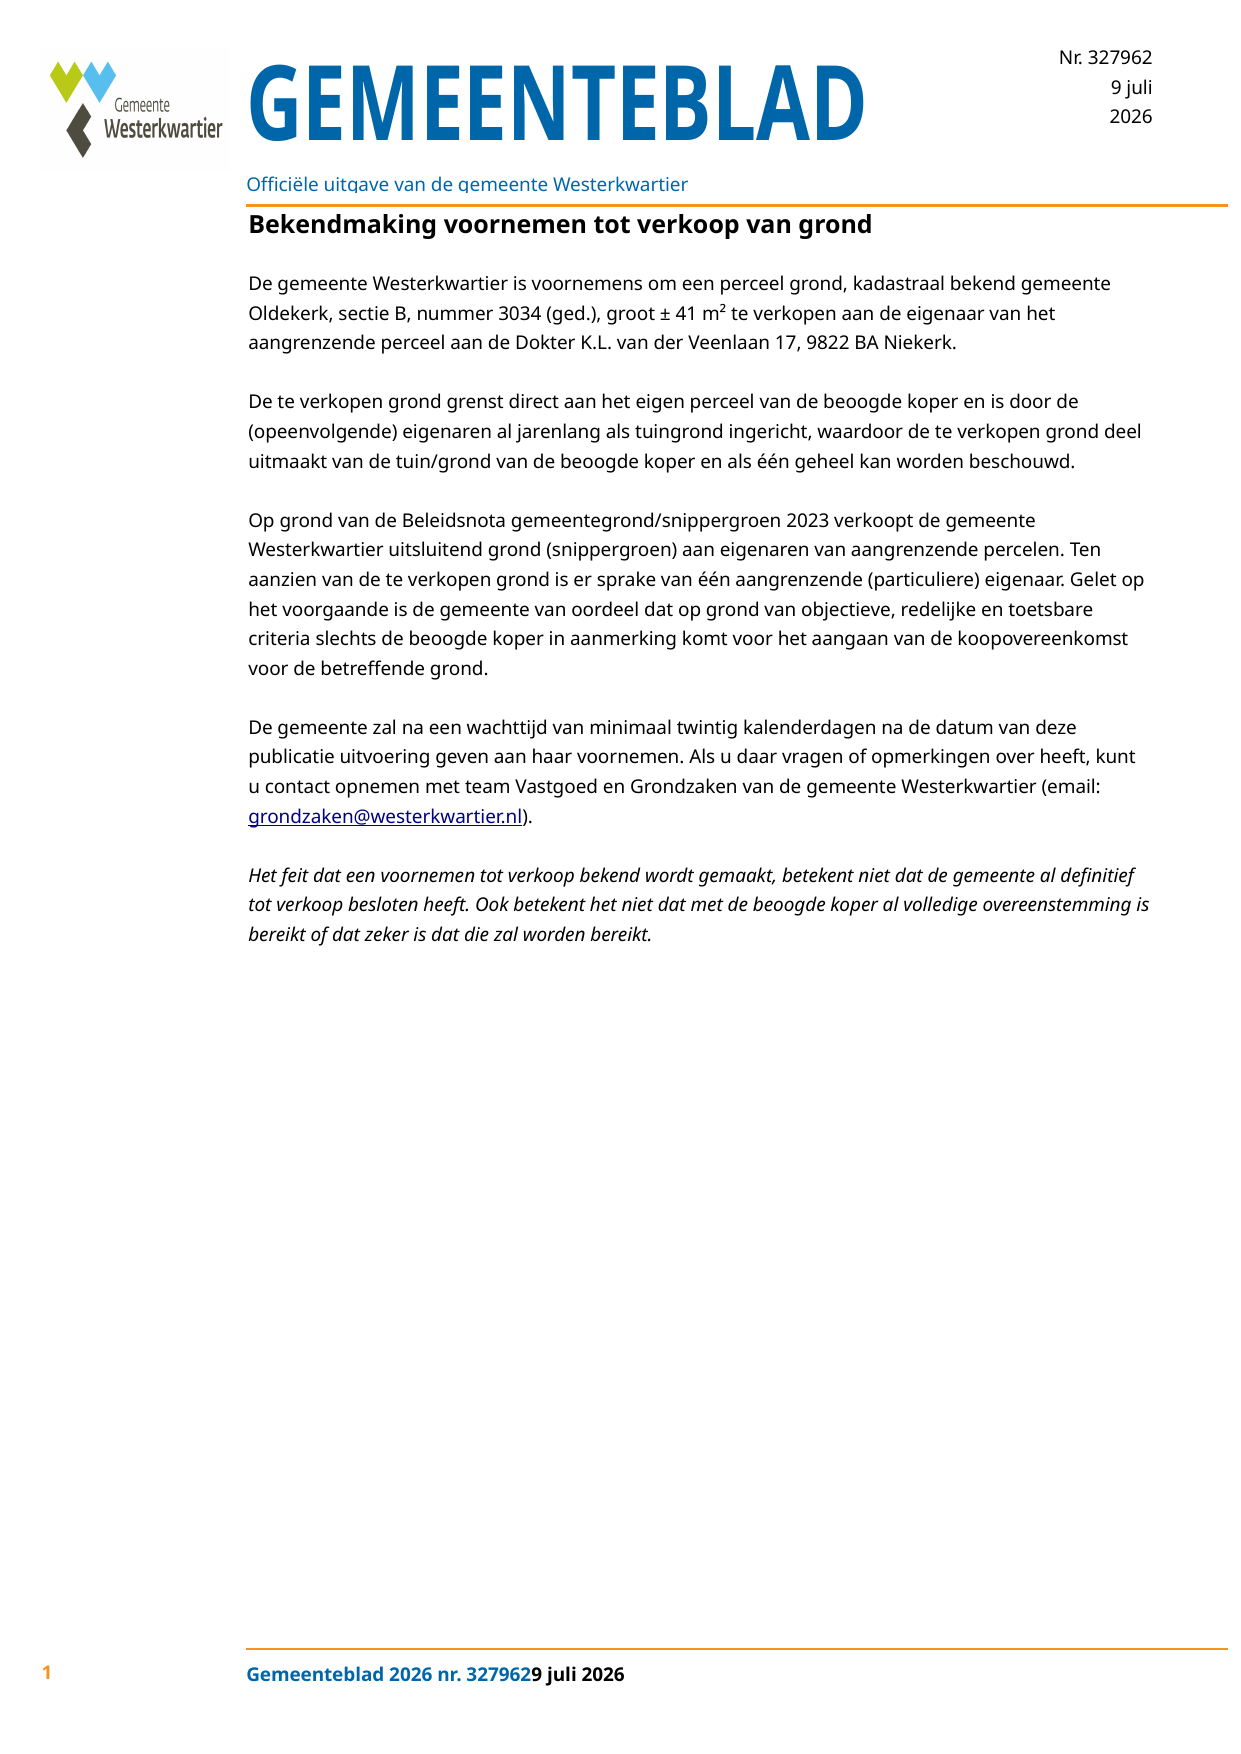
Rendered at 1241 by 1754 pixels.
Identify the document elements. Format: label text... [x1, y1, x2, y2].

picture [41, 47, 231, 172]
text De gemeente Westerkwartier is voornemens om een perceel grond, kadastraal bekend gemeente Oldekerk, sectie B, nummer 3034 (ged.), groot ± 41 m² te verkopen aan de eigenaar van het aangrenzende perceel aan de Dokter K.L. van der Veenlaan 17, 9822 BA Niekerk. [248, 270, 1152, 355]
text Op grond van de Beleidsnota gemeentegrond/snippergroen 2023 verkoopt de gemeente Westerkwartier uitsluitend grond (snippergroen) aan eigenaren van aangrenzende percelen. Ten aanzien van de te verkopen grond is er sprake van één aangrenzende (particuliere) eigenaar. Gelet op het voorgaande is de gemeente van oordeel dat op grond van objectieve, redelijke en toetsbare criteria slechts de beoogde koper in aanmerking komt voor het aangaan van de koopovereenkomst voor de betreffende grond. [248, 507, 1152, 681]
text De te verkopen grond grenst direct aan het eigen perceel van de beoogde koper en is door de (opeenvolgende) eigenaren al jarenlang als tuingrond ingericht, waardoor de te verkopen grond deel uitmaakt van de tuin/grond van de beoogde koper en als één geheel kan worden beschouwd. [248, 389, 1152, 473]
text Bekendmaking voornemen tot verkoop van grond [248, 207, 1152, 241]
text De gemeente zal na een wachttijd van minimaal twintig kalenderdagen na de datum van deze publicatie uitvoering geven aan haar voornemen. Als u daar vragen of opmerkingen over heeft, kunt u contact opnemen met team Vastgoed en Grondzaken van de gemeente Westerkwartier (email: grondzaken@westerkwartier.nl). [248, 714, 1152, 828]
text Het feit dat een voornemen tot verkoop bekend wordt gemaakt, betekent niet dat de gemeente al definitief tot verkoop besloten heeft. Ook betekent het niet dat met de beoogde koper al volledige overeenstemming is bereikt of dat zeker is dat die zal worden bereikt. [248, 862, 1152, 947]
